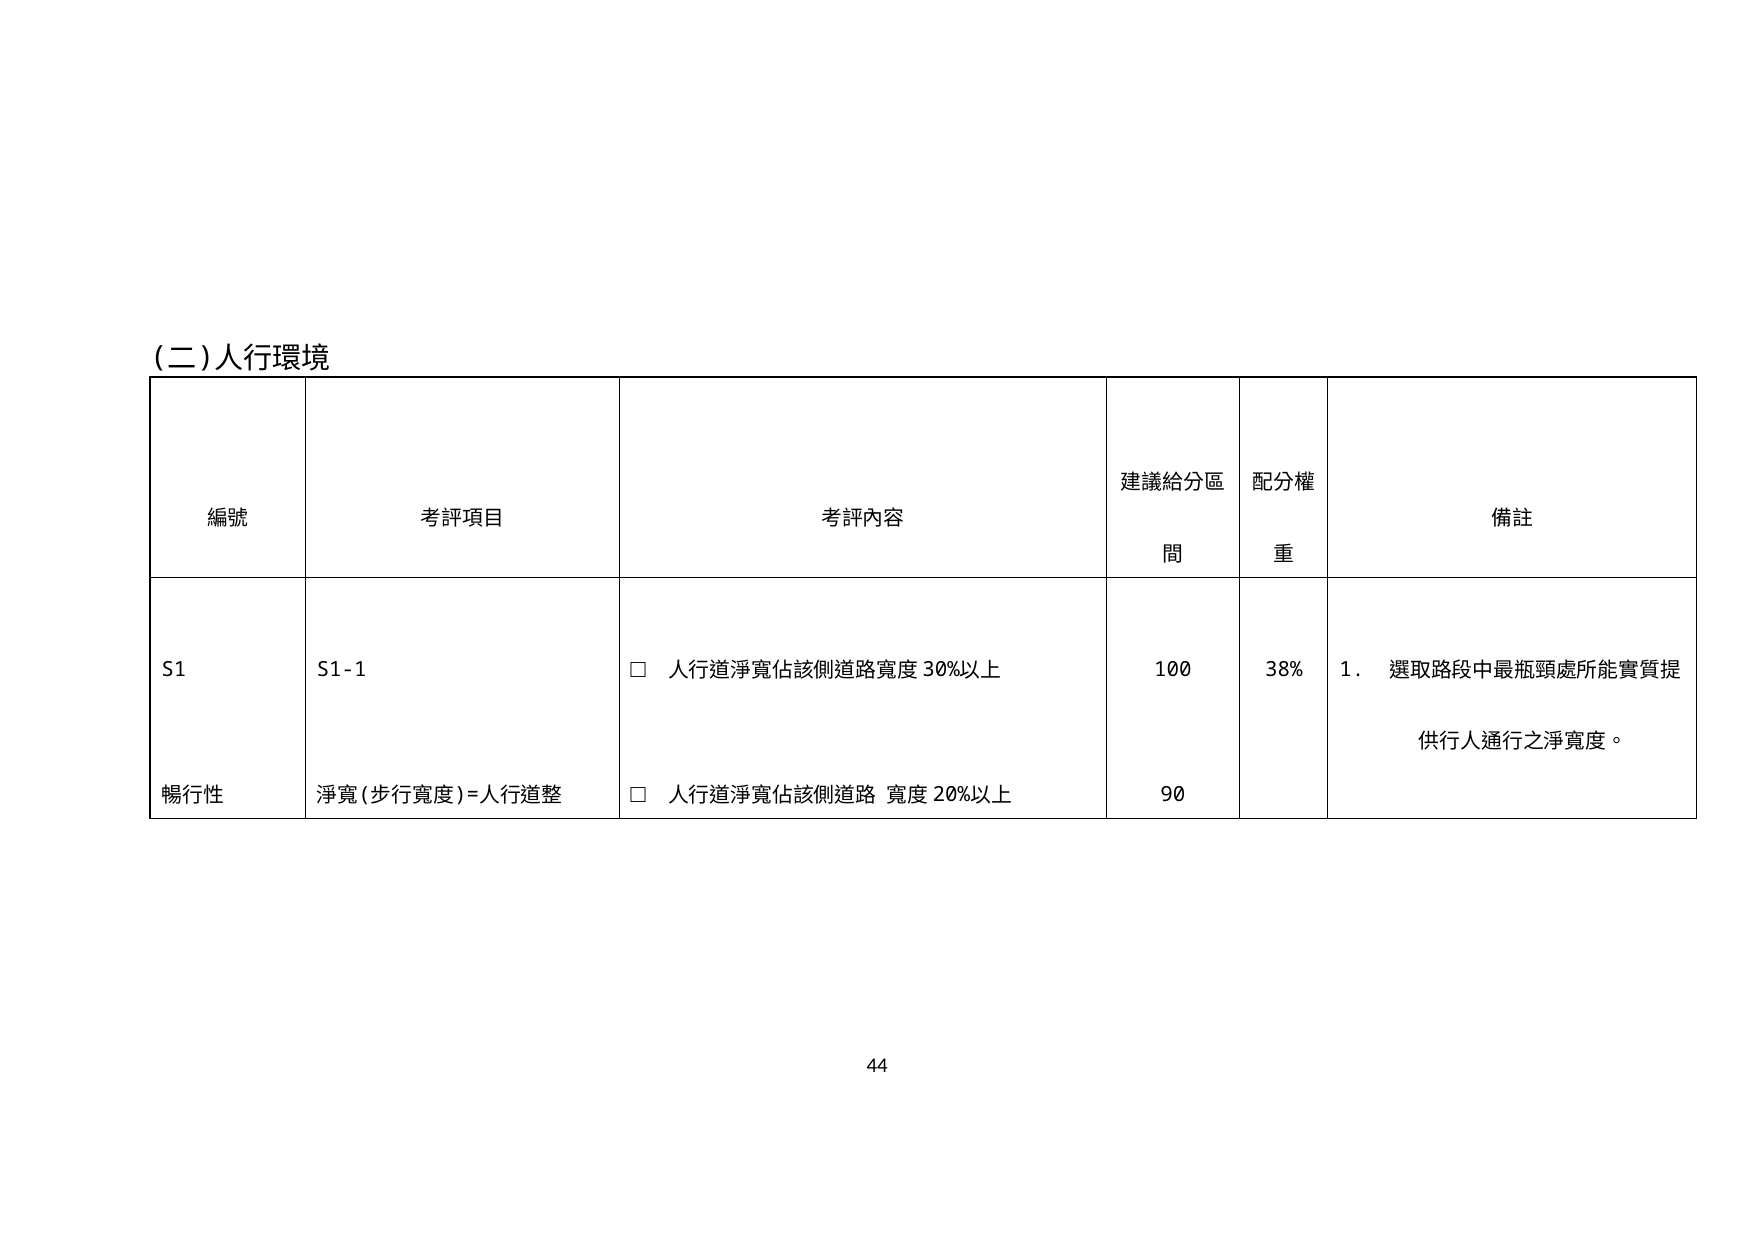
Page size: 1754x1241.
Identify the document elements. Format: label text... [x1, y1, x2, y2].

table_cell 100 90 [1107, 578, 1239, 817]
table_cell 人行道淨寬佔該側道路寬度30%以上 人行道淨寬佔該側道路 寬度20%以上 1.5 公尺以上 0.9公尺～1.5公尺(未達1.5 公尺) 未達 0.9 公尺 [620, 578, 1106, 817]
table_cell S1 暢行性 [151, 578, 305, 817]
table_cell 38% [1240, 578, 1327, 817]
table_cell 選取路段中最瓶頸處所能實質提供行人通行之淨寬度。 公共設施含植栽、路燈、景觀、街道傢具及交通、消防、管線設施。 退縮地可加計。 [1328, 578, 1696, 817]
table_header 編號 [151, 378, 305, 577]
table_header 建議給分區間 [1107, 378, 1239, 577]
table_header 考評內容 [620, 378, 1106, 577]
table_header 配分權重 [1240, 378, 1327, 577]
table_cell S1-1 淨寬(步行寬度)=人行道整 [306, 578, 619, 817]
table_header 考評項目 [306, 378, 619, 577]
table_header 備註 [1328, 378, 1696, 577]
text (二)人行環境 [150, 314, 1604, 376]
